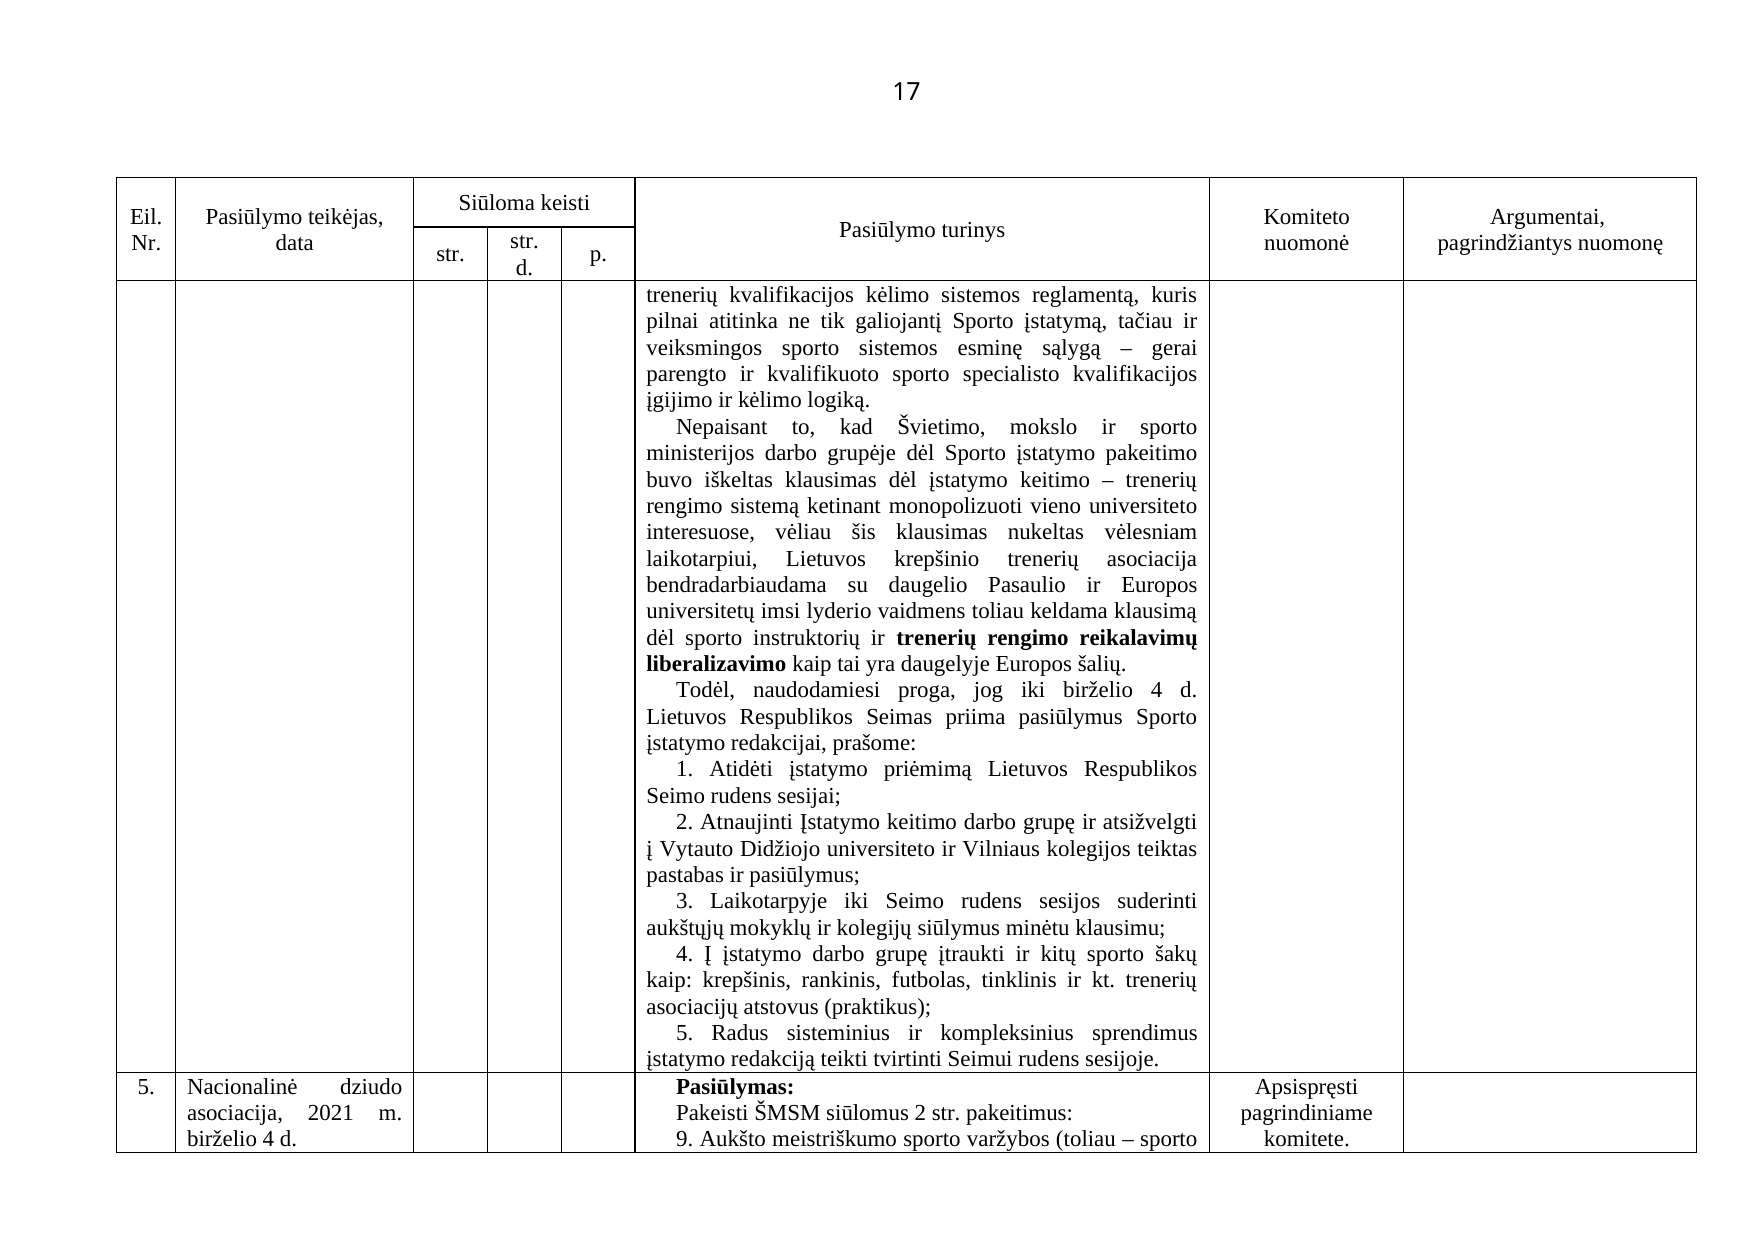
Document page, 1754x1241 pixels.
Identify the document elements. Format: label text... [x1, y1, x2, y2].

table_cell [117, 281, 175, 1072]
table_cell Nacionalinė dziudo asociacija, 2021 m. birželio 4 d. [176, 1073, 413, 1152]
table_header Komiteto nuomonė [1210, 178, 1403, 280]
table_cell [488, 1073, 561, 1152]
table_cell [488, 281, 561, 1072]
table_cell Pasiūlymas: Pakeisti ŠMSM siūlomus 2 str. pakeitimus: 9. Aukšto meistriškumo sporto varžybos (toliau – sporto [636, 1073, 1209, 1152]
table_cell [1404, 281, 1696, 1072]
table_cell str. d. [488, 228, 561, 280]
table_cell [414, 281, 487, 1072]
table_header Eil. Nr. [117, 178, 175, 280]
table_cell p. [562, 228, 634, 280]
table_header Pasiūlymo teikėjas, data [176, 178, 413, 280]
table_cell [176, 281, 413, 1072]
table_header Argumentai, pagrindžiantys nuomonę [1404, 178, 1696, 280]
table_header Pasiūlymo turinys [636, 178, 1209, 280]
table_cell [1404, 1073, 1696, 1152]
table_cell [1210, 281, 1403, 1072]
table_cell Apsispręsti pagrindiniame komitete. [1210, 1073, 1403, 1152]
table_cell trenerių kvalifikacijos kėlimo sistemos reglamentą, kuris pilnai atitinka ne tik galiojantį Sporto įstatymą, tačiau ir veiksmingos sporto sistemos esminę sąlygą – gerai parengto ir kvalifikuoto sporto specialisto kvalifikacijos įgijimo ir kėlimo logiką. Nepaisant to, kad Švietimo, mokslo ir sporto ministerijos darbo grupėje dėl Sporto įstatymo pakeitimo buvo iškeltas klausimas dėl įstatymo keitimo – trenerių rengimo sistemą ketinant monopolizuoti vieno universiteto interesuose, vėliau šis klausimas nukeltas vėlesniam laikotarpiui, Lietuvos krepšinio trenerių asociacija bendradarbiaudama su daugelio Pasaulio ir Europos universitetų imsi lyderio vaidmens toliau keldama klausimą dėl sporto instruktorių ir trenerių rengimo reikalavimų liberalizavimo kaip tai yra daugelyje Europos šalių. Todėl, naudodamiesi proga, jog iki birželio 4 d. Lietuvos Respublikos Seimas priima pasiūlymus Sporto įstatymo redakcijai, prašome: 1. Atidėti įstatymo priėmimą Lietuvos Respublikos Seimo rudens sesijai; 2. Atnaujinti Įstatymo keitimo darbo grupę ir atsižvelgti į Vytauto Didžiojo universiteto ir Vilniaus kolegijos teiktas pastabas ir pasiūlymus; 3. Laikotarpyje iki Seimo rudens sesijos suderinti aukštųjų mokyklų ir kolegijų siūlymus minėtu klausimu; 4. Į įstatymo darbo grupę įtraukti ir kitų sporto šakų kaip: krepšinis, rankinis, futbolas, tinklinis ir kt. trenerių asociacijų atstovus (praktikus); 5. Radus sisteminius ir kompleksinius sprendimus įstatymo redakciją teikti tvirtinti Seimui rudens sesijoje. [636, 281, 1209, 1072]
table_cell [562, 281, 634, 1072]
table_cell [562, 1073, 634, 1152]
table_cell str. [414, 228, 487, 280]
table_header Siūloma keisti [414, 178, 634, 226]
table_cell 5. [117, 1073, 175, 1152]
table_cell [414, 1073, 487, 1152]
